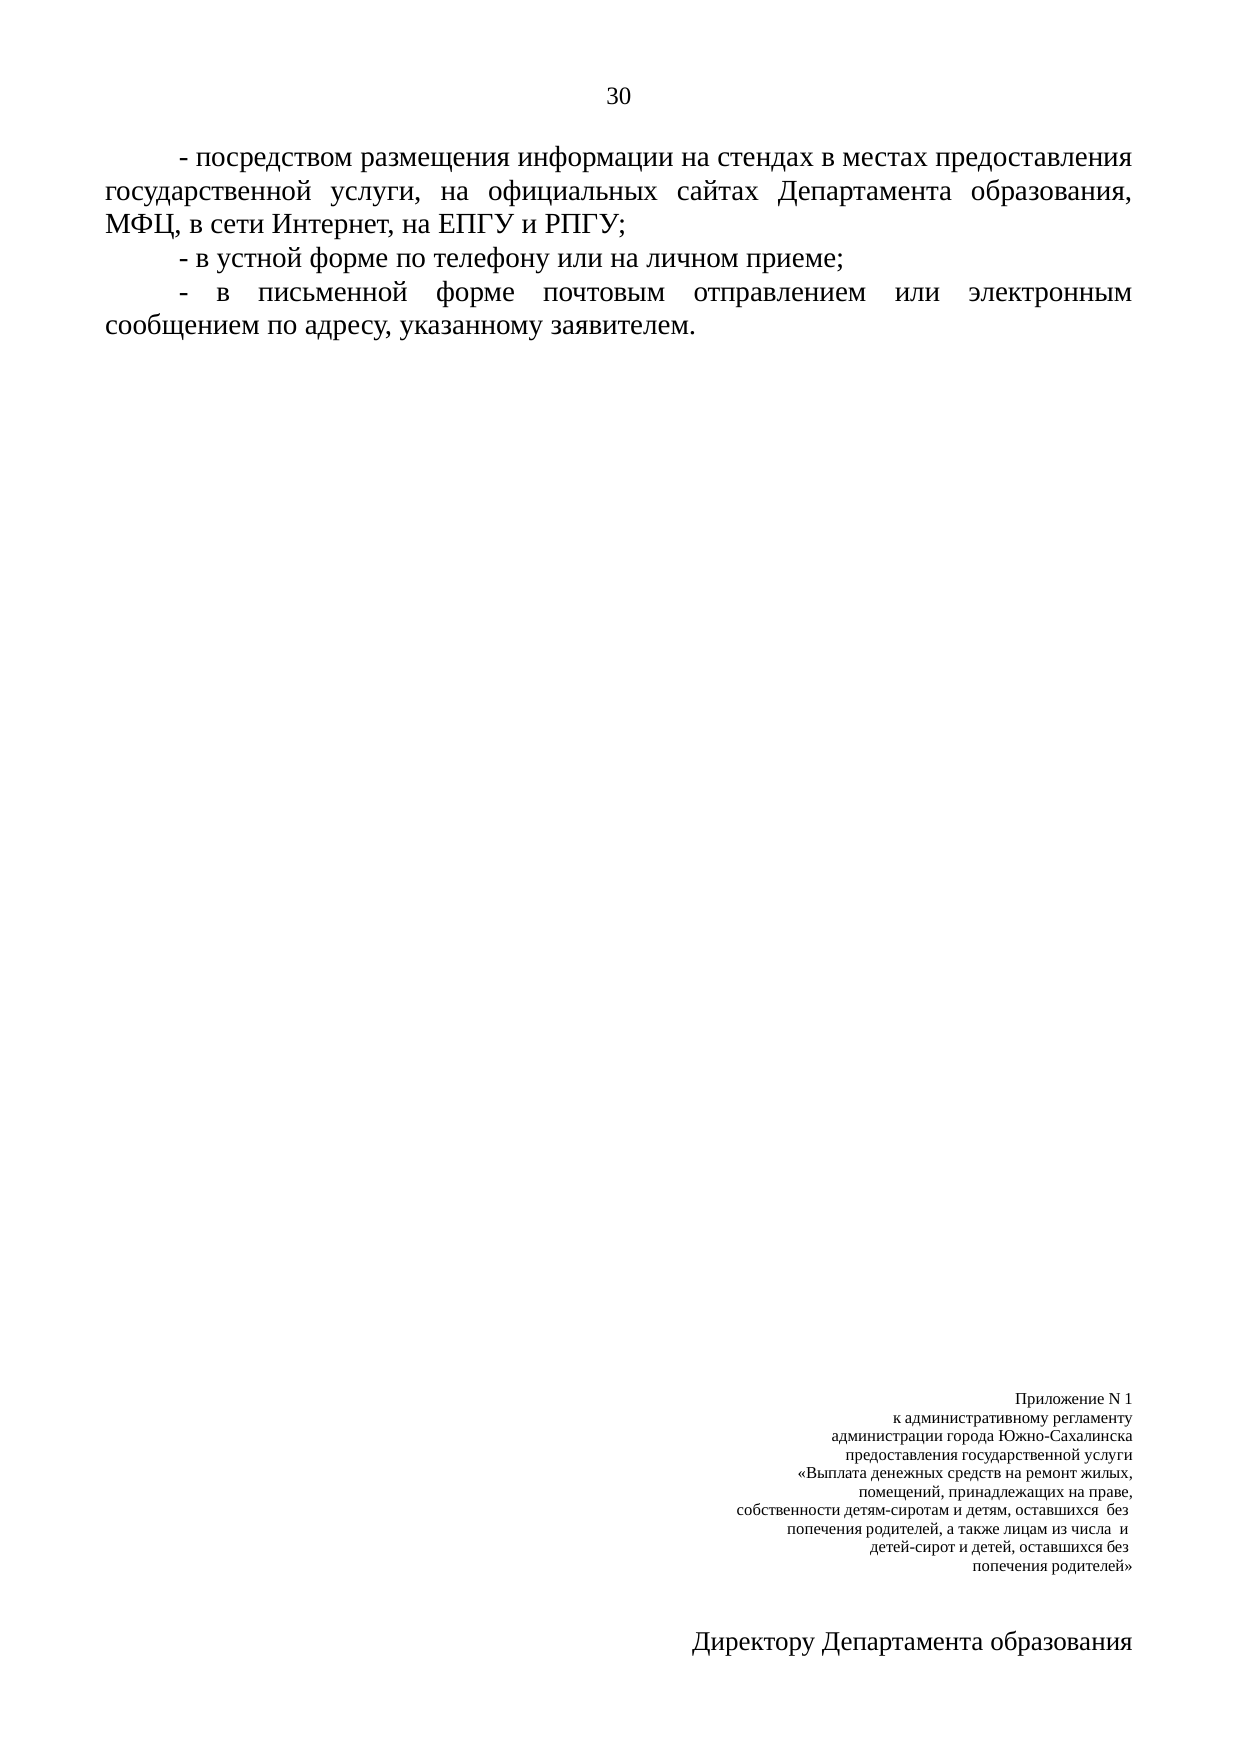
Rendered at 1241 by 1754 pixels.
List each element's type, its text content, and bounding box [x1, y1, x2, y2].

text помещений, принадлежащих на праве, [105, 1482, 1133, 1501]
text Приложение N 1 [105, 1389, 1133, 1408]
text - посредством размещения информации на стендах в местах предоставления государственной услуги, на официальных сайтах Департамента образования, МФЦ, в сети Интернет, на ЕПГУ и РПГУ; [105, 140, 1133, 240]
text собственности детям-сиротам и детям, оставшихся без [105, 1501, 1133, 1519]
text - в письменной форме почтовым отправлением или электронным сообщением по адресу, указанному заявителем. [105, 274, 1133, 341]
text Директору Департамента образования [105, 1623, 1133, 1656]
text - в устной форме по телефону или на личном приеме; [105, 240, 1133, 274]
text попечения родителей, а также лицам из числа и [105, 1519, 1133, 1538]
text детей-сирот и детей, оставшихся без [105, 1538, 1133, 1556]
text предоставления государственной услуги [105, 1445, 1133, 1464]
text администрации города Южно-Сахалинска [105, 1427, 1133, 1445]
text «Выплата денежных средств на ремонт жилых, [105, 1464, 1133, 1482]
text попечения родителей» [105, 1556, 1133, 1575]
text к административному регламенту [105, 1408, 1133, 1427]
